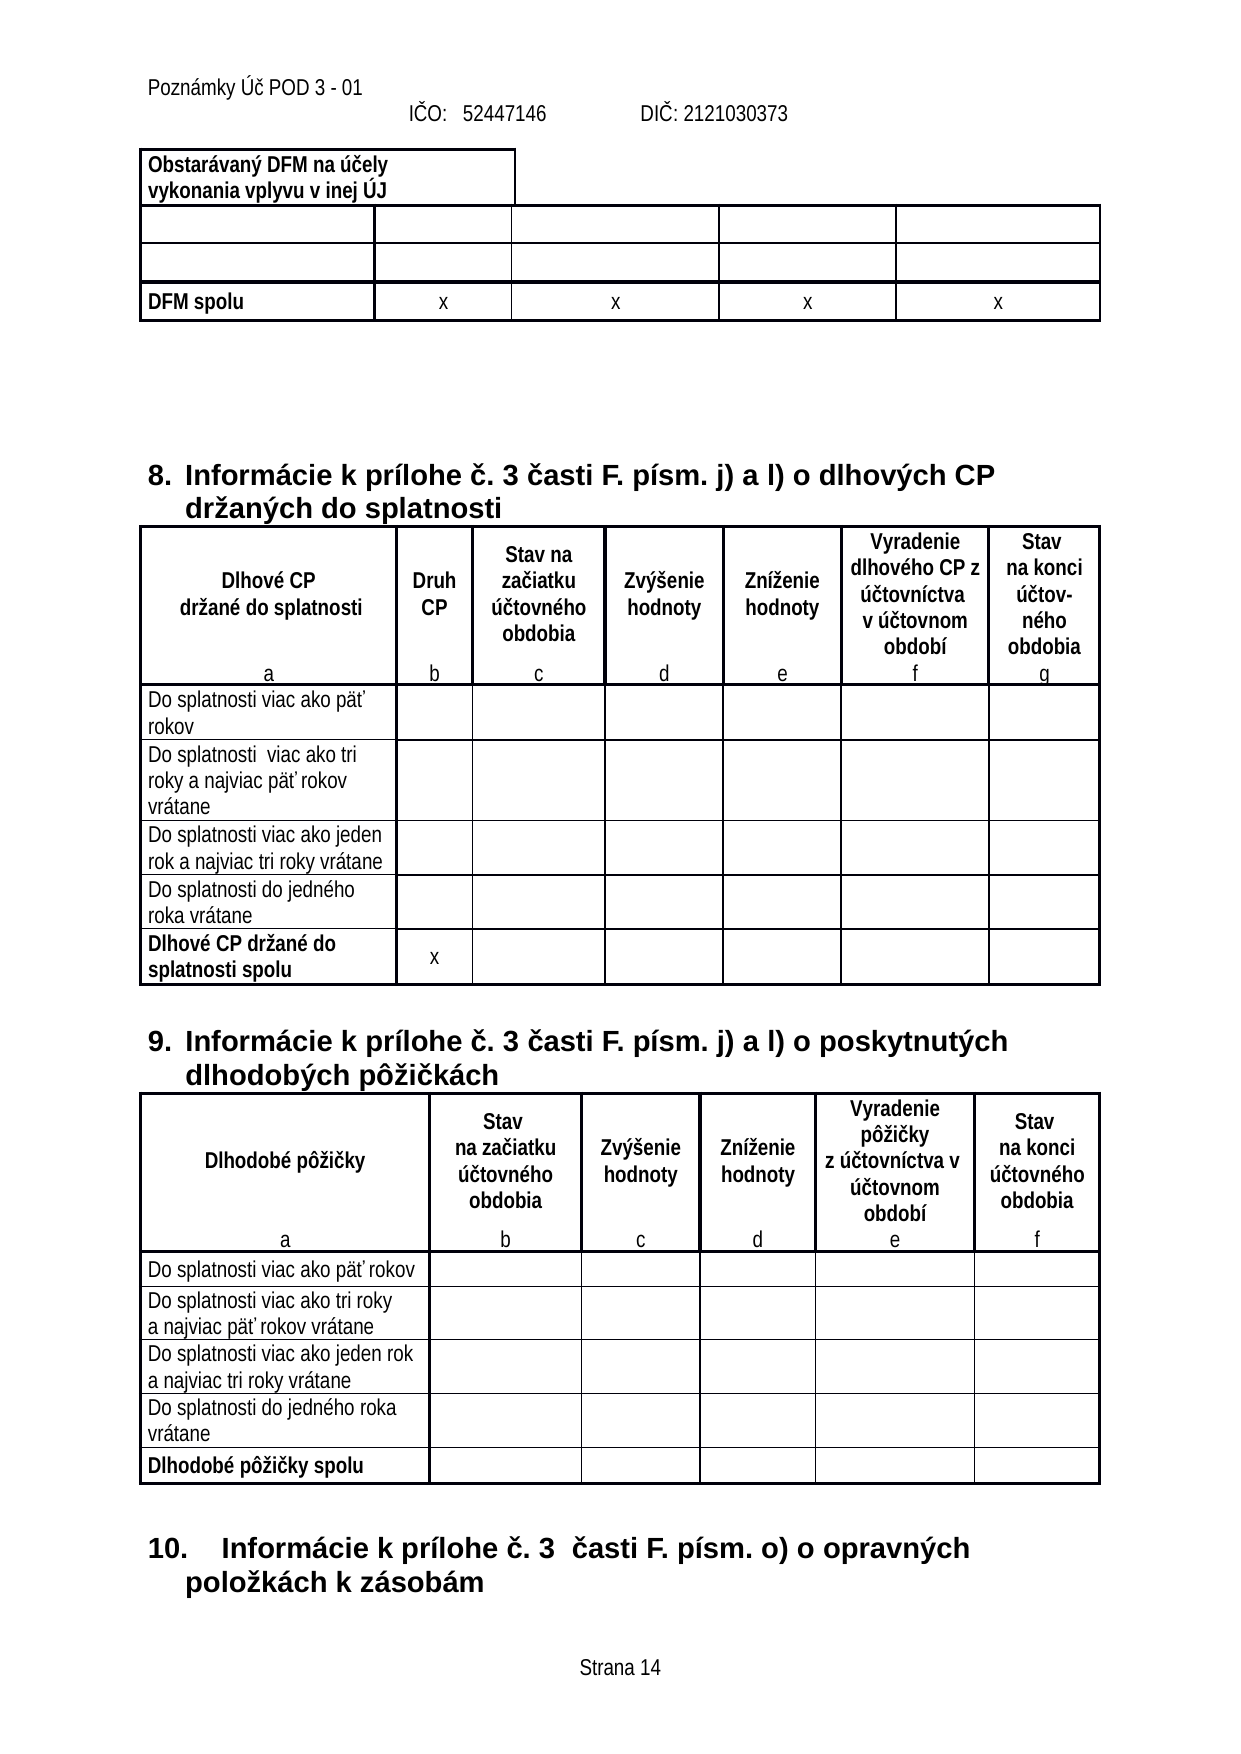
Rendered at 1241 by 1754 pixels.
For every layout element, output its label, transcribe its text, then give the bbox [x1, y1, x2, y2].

table_cell Do splatnosti viac ako tri roky a najviac päť rokov vrátane [142, 1287, 428, 1339]
table_header Stav na začiatku účtovného obdobia [431, 1095, 580, 1226]
table_header Vyradenie dlhového CP z účtovníctva v účtovnom období [843, 528, 987, 659]
table_cell Do splatnosti viac ako jeden rok a najviac tri roky vrátane [142, 821, 395, 874]
table_cell f [843, 660, 987, 683]
table_cell b [431, 1226, 580, 1250]
table_header Zvýšenie hodnoty [607, 528, 722, 659]
table_cell [142, 244, 373, 280]
table_cell [975, 1340, 1098, 1393]
table_cell [897, 244, 1099, 280]
table_cell Do splatnosti viac ako jeden rok a najviac tri roky vrátane [142, 1340, 428, 1393]
table_cell Obstarávaný DFM na účely vykonania vplyvu v inej ÚJ [142, 151, 514, 203]
table_cell g [990, 660, 1098, 683]
table_cell x [398, 930, 472, 982]
table_cell [431, 1394, 581, 1447]
table_cell Dlhodobé pôžičky spolu [142, 1448, 428, 1482]
table_cell [606, 741, 722, 820]
table_cell x [376, 284, 511, 319]
table_cell c [583, 1226, 698, 1250]
table_cell Do splatnosti viac ako päť rokov [142, 686, 395, 739]
table_cell [473, 876, 604, 928]
table_cell Do splatnosti do jedného roka vrátane [142, 1394, 428, 1447]
table_cell [990, 821, 1098, 874]
table_cell x [897, 284, 1099, 319]
table_cell [398, 686, 472, 739]
table_cell [975, 1253, 1098, 1286]
table_cell [512, 207, 718, 242]
table_cell [724, 930, 840, 982]
table_cell [431, 1448, 581, 1482]
table_cell [975, 1448, 1098, 1482]
table_cell [606, 821, 722, 874]
table_cell [431, 1253, 581, 1286]
table_cell [376, 207, 511, 242]
table_cell [701, 1253, 815, 1286]
table_cell [512, 244, 718, 280]
table_cell e [725, 660, 840, 683]
table_cell Do splatnosti do jedného roka vrátane [142, 875, 395, 928]
table_cell d [607, 660, 722, 683]
table_cell [897, 207, 1099, 242]
table_cell [724, 741, 840, 820]
table_cell [990, 930, 1098, 982]
table_cell [990, 741, 1098, 820]
table_header Stav na konci účtovného obdobia [976, 1095, 1098, 1226]
table_cell a [142, 660, 395, 683]
table_cell [816, 1340, 974, 1393]
table_cell [816, 1253, 974, 1286]
table_cell [398, 741, 472, 820]
table_cell [816, 1394, 974, 1447]
table_header Dlhové CP držané do splatnosti [142, 528, 395, 659]
table_cell [398, 876, 472, 928]
table_cell [431, 1340, 581, 1393]
title Informácie k prílohe č. 3 časti F. písm. j) a l) o poskytnutých dlhodobých pôžičkách [148, 1024, 1092, 1092]
table_cell [842, 686, 988, 739]
table_cell DFM spolu [142, 284, 373, 319]
table_cell [473, 821, 604, 874]
table_header Zvýšenie hodnoty [583, 1095, 698, 1226]
table_cell [606, 876, 722, 928]
table_cell [701, 1394, 815, 1447]
table_header Stav na začiatku účtovného obdobia [474, 528, 603, 659]
table_cell [990, 876, 1098, 928]
table_cell [816, 1448, 974, 1482]
table_cell [701, 1287, 815, 1339]
table_cell [473, 686, 604, 739]
table_cell x [512, 284, 718, 319]
table_cell [842, 930, 988, 982]
table_cell d [702, 1226, 814, 1250]
table_cell [842, 876, 988, 928]
table_cell [701, 1340, 815, 1393]
table_cell b [398, 660, 471, 683]
table_cell [582, 1253, 699, 1286]
table_cell [606, 686, 722, 739]
table_header Stav na konci účtov-ného obdobia [990, 528, 1098, 659]
table_cell [701, 1448, 815, 1482]
table_cell [975, 1287, 1098, 1339]
table_header Vyradenie pôžičky z účtovníctva v účtovnom období [817, 1095, 973, 1226]
table_cell [582, 1448, 699, 1482]
table_cell f [976, 1226, 1098, 1250]
table_cell [724, 686, 840, 739]
table_cell [990, 686, 1098, 739]
table_header Druh CP [398, 528, 471, 659]
table_cell [582, 1287, 699, 1339]
table_cell [606, 930, 722, 982]
table_cell [473, 741, 604, 820]
table_cell [142, 207, 373, 242]
table_cell [724, 821, 840, 874]
table_cell [473, 930, 604, 982]
table_cell [431, 1287, 581, 1339]
table_cell [720, 244, 895, 280]
table_cell [842, 821, 988, 874]
table_cell [842, 741, 988, 820]
table_cell a [142, 1226, 428, 1250]
table_cell Do splatnosti viac ako tri roky a najviac päť rokov vrátane [142, 740, 395, 820]
table_cell [582, 1340, 699, 1393]
table_header Zníženie hodnoty [725, 528, 840, 659]
table_header Zníženie hodnoty [702, 1095, 814, 1226]
table_cell e [817, 1226, 973, 1250]
table_cell [398, 821, 472, 874]
table_cell [582, 1394, 699, 1447]
table_cell [975, 1394, 1098, 1447]
table_cell Do splatnosti viac ako päť rokov [142, 1253, 428, 1286]
table_cell [720, 207, 895, 242]
title Informácie k prílohe č. 3 časti F. písm. o) o opravných položkách k zásobám [148, 1531, 1092, 1598]
table_cell [816, 1287, 974, 1339]
table_header Dlhodobé pôžičky [142, 1095, 428, 1226]
title Informácie k prílohe č. 3 časti F. písm. j) a l) o dlhových CP držaných do splatnosti [148, 458, 1092, 525]
table_cell [376, 244, 511, 280]
table_cell x [720, 284, 895, 319]
table_cell [724, 876, 840, 928]
table_cell c [474, 660, 603, 683]
table_cell Dlhové CP držané do splatnosti spolu [142, 929, 395, 982]
